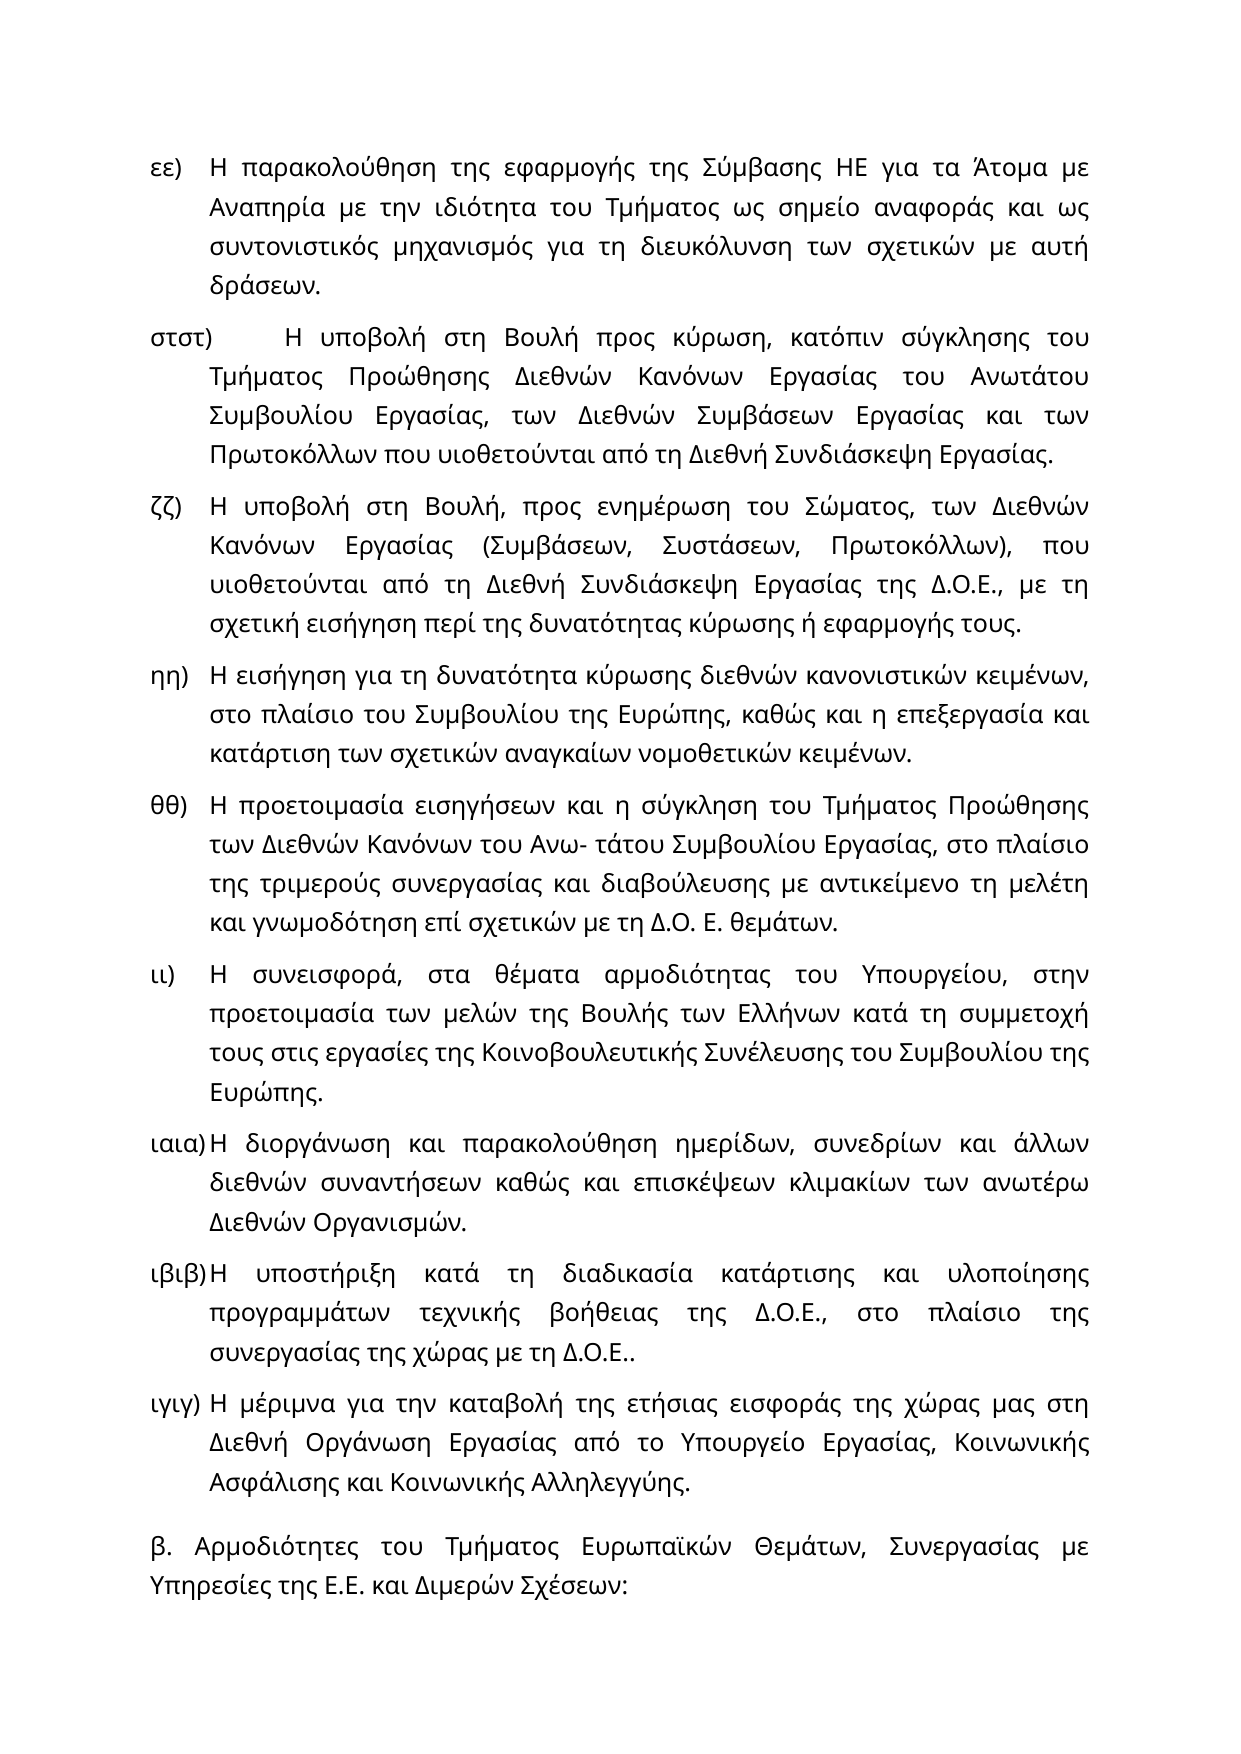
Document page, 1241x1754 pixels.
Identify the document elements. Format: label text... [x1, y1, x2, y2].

list ιγιγ) Η μέριμνα για την καταβολή της ετήσιας εισφοράς της χώρας μας στη Διεθνή Οργάνωση Εργασίας από το Υπουργείο Εργασίας, Κοινωνικής Ασφάλισης και Κοινωνικής Αλληλεγγύης. [150, 1386, 1090, 1498]
list στστ) Η υποβολή στη Βουλή προς κύρωση, κατόπιν σύγκλησης του Τμήματος Προώθησης Διεθνών Κανόνων Εργασίας του Ανωτάτου Συμβουλίου Εργασίας, των Διεθνών Συμβάσεων Εργασίας και των Πρωτοκόλλων που υιοθετούνται από τη Διεθνή Συνδιάσκεψη Εργασίας. [150, 319, 1090, 471]
list ηη) Η εισήγηση για τη δυνατότητα κύρωσης διεθνών κανονιστικών κειμένων, στο πλαίσιο του Συμβουλίου της Ευρώπης, καθώς και η επεξεργασία και κατάρτιση των σχετικών αναγκαίων νομοθετικών κειμένων. [150, 657, 1090, 770]
list ζζ) Η υποβολή στη Βουλή, προς ενημέρωση του Σώματος, των Διεθνών Κανόνων Εργασίας (Συμβάσεων, Συστάσεων, Πρωτοκόλλων), που υιοθετούνται από τη Διεθνή Συνδιάσκεψη Εργασίας της Δ.Ο.Ε., με τη σχετική εισήγηση περί της δυνατότητας κύρωσης ή εφαρμογής τους. [150, 488, 1090, 640]
text β. Αρμοδιότητες του Τμήματος Ευρωπαϊκών Θεμάτων, Συνεργασίας με Υπηρεσίες της Ε.Ε. και Διμερών Σχέσεων: [150, 1528, 1090, 1602]
list ιαια) Η διοργάνωση και παρακολούθηση ημερίδων, συνεδρίων και άλλων διεθνών συναντήσεων καθώς και επισκέψεων κλιμακίων των ανωτέρω Διεθνών Οργανισμών. [150, 1126, 1090, 1238]
list θθ) Η προετοιμασία εισηγήσεων και η σύγκληση του Τμήματος Προώθησης των Διεθνών Κανόνων του Ανω- τάτου Συμβουλίου Εργασίας, στο πλαίσιο της τριμερούς συνεργασίας και διαβούλευσης με αντικείμενο τη μελέτη και γνωμοδότηση επί σχετικών με τη Δ.Ο. Ε. θεμάτων. [150, 787, 1090, 939]
list ιβιβ) Η υποστήριξη κατά τη διαδικασία κατάρτισης και υλοποίησης προγραμμάτων τεχνικής βοήθειας της Δ.Ο.Ε., στο πλαίσιο της συνεργασίας της χώρας με τη Δ.Ο.Ε.. [150, 1256, 1090, 1368]
list ιι) Η συνεισφορά, στα θέματα αρμοδιότητας του Υπουργείου, στην προετοιμασία των μελών της Βουλής των Ελλήνων κατά τη συμμετοχή τους στις εργασίες της Κοινοβουλευτικής Συνέλευσης του Συμβουλίου της Ευρώπης. [150, 957, 1090, 1108]
list εε) Η παρακολούθηση της εφαρμογής της Σύμβασης HE για τα Άτομα με Αναπηρία με την ιδιότητα του Τμήματος ως σημείο αναφοράς και ως συντονιστικός μηχανισμός για τη διευκόλυνση των σχετικών με αυτή δράσεων. [150, 150, 1090, 302]
